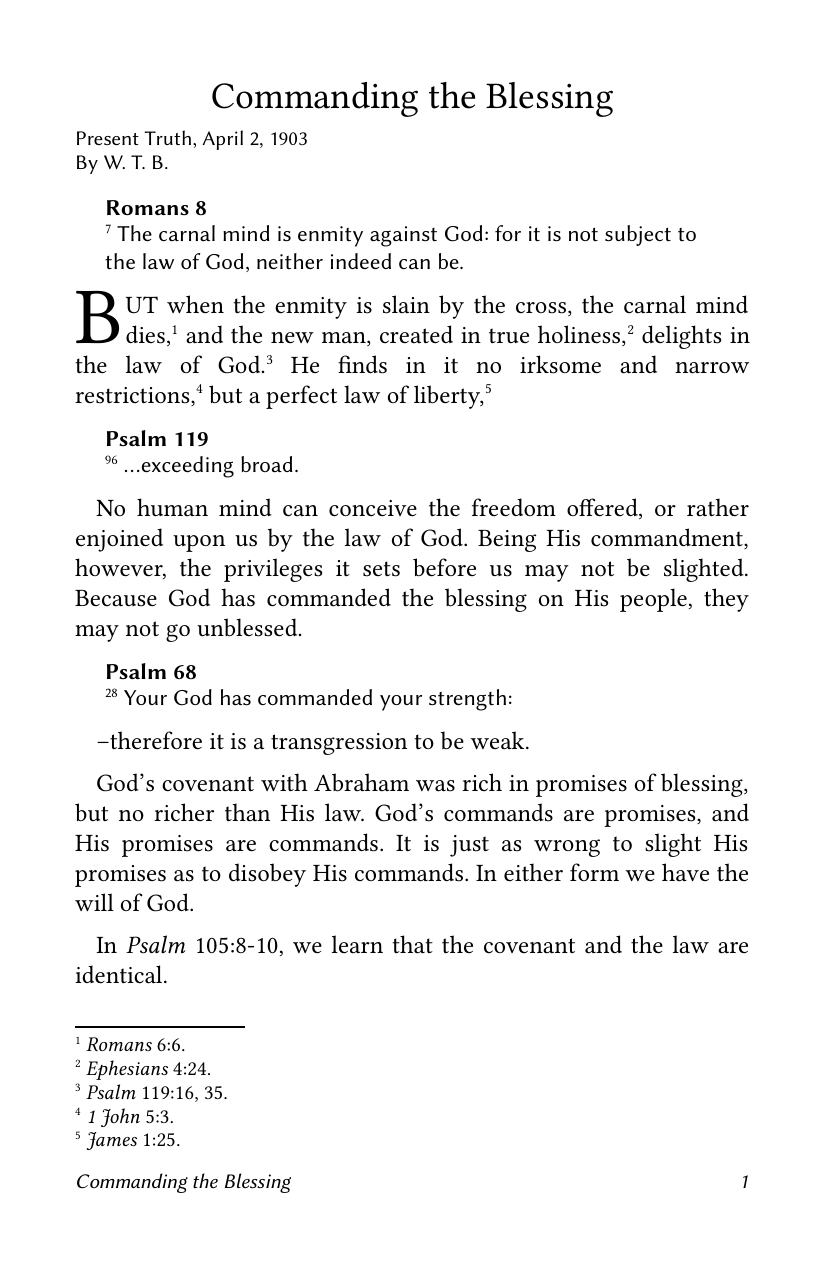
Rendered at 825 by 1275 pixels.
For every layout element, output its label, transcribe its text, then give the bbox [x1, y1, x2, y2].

text Romans 6:6. [75, 1033, 750, 1057]
text God’s covenant with Abraham was rich in promises of blessing, but no richer than His law. God’s commands are promises, and His promises are commands. It is just as wrong to slight His promises as to disobey His commands. In either form we have the will of God. [75, 769, 750, 917]
text 28 Your God has commanded your strength: [105, 685, 720, 711]
text Psalm 68 [105, 659, 750, 685]
text By W. T. B. [75, 150, 750, 174]
title Commanding the Blessing [75, 75, 750, 118]
text Psalm 119 [105, 426, 750, 452]
text Ephesians 4:24. [75, 1057, 750, 1081]
text 96 ...exceeding broad. [105, 452, 720, 478]
text 1 John 5:3. [75, 1104, 750, 1128]
text Present Truth, April 2, 1903 [75, 127, 750, 150]
text 7 The carnal mind is enmity against God: for it is not subject to the law of God, neither indeed can be. [105, 221, 720, 275]
text No human mind can conceive the freedom offered, or rather enjoined upon us by the law of God. Being His commandment, however, the privileges it sets before us may not be slighted. Because God has commanded the blessing on His people, they may not go unblessed. [75, 494, 750, 642]
text BUT when the enmity is slain by the cross, the carnal mind dies, and the new man, created in true holiness, delights in the law of God. He finds in it no irksome and narrow restrictions, but a perfect law of liberty, [75, 291, 750, 409]
text –therefore it is a transgression to be weak. [75, 727, 750, 756]
text Psalm 119:16, 35. [75, 1081, 750, 1104]
text In Psalm 105:8-10, we learn that the covenant and the law are identical. [75, 931, 750, 989]
text Romans 8 [105, 195, 750, 221]
text James 1:25. [75, 1128, 750, 1152]
